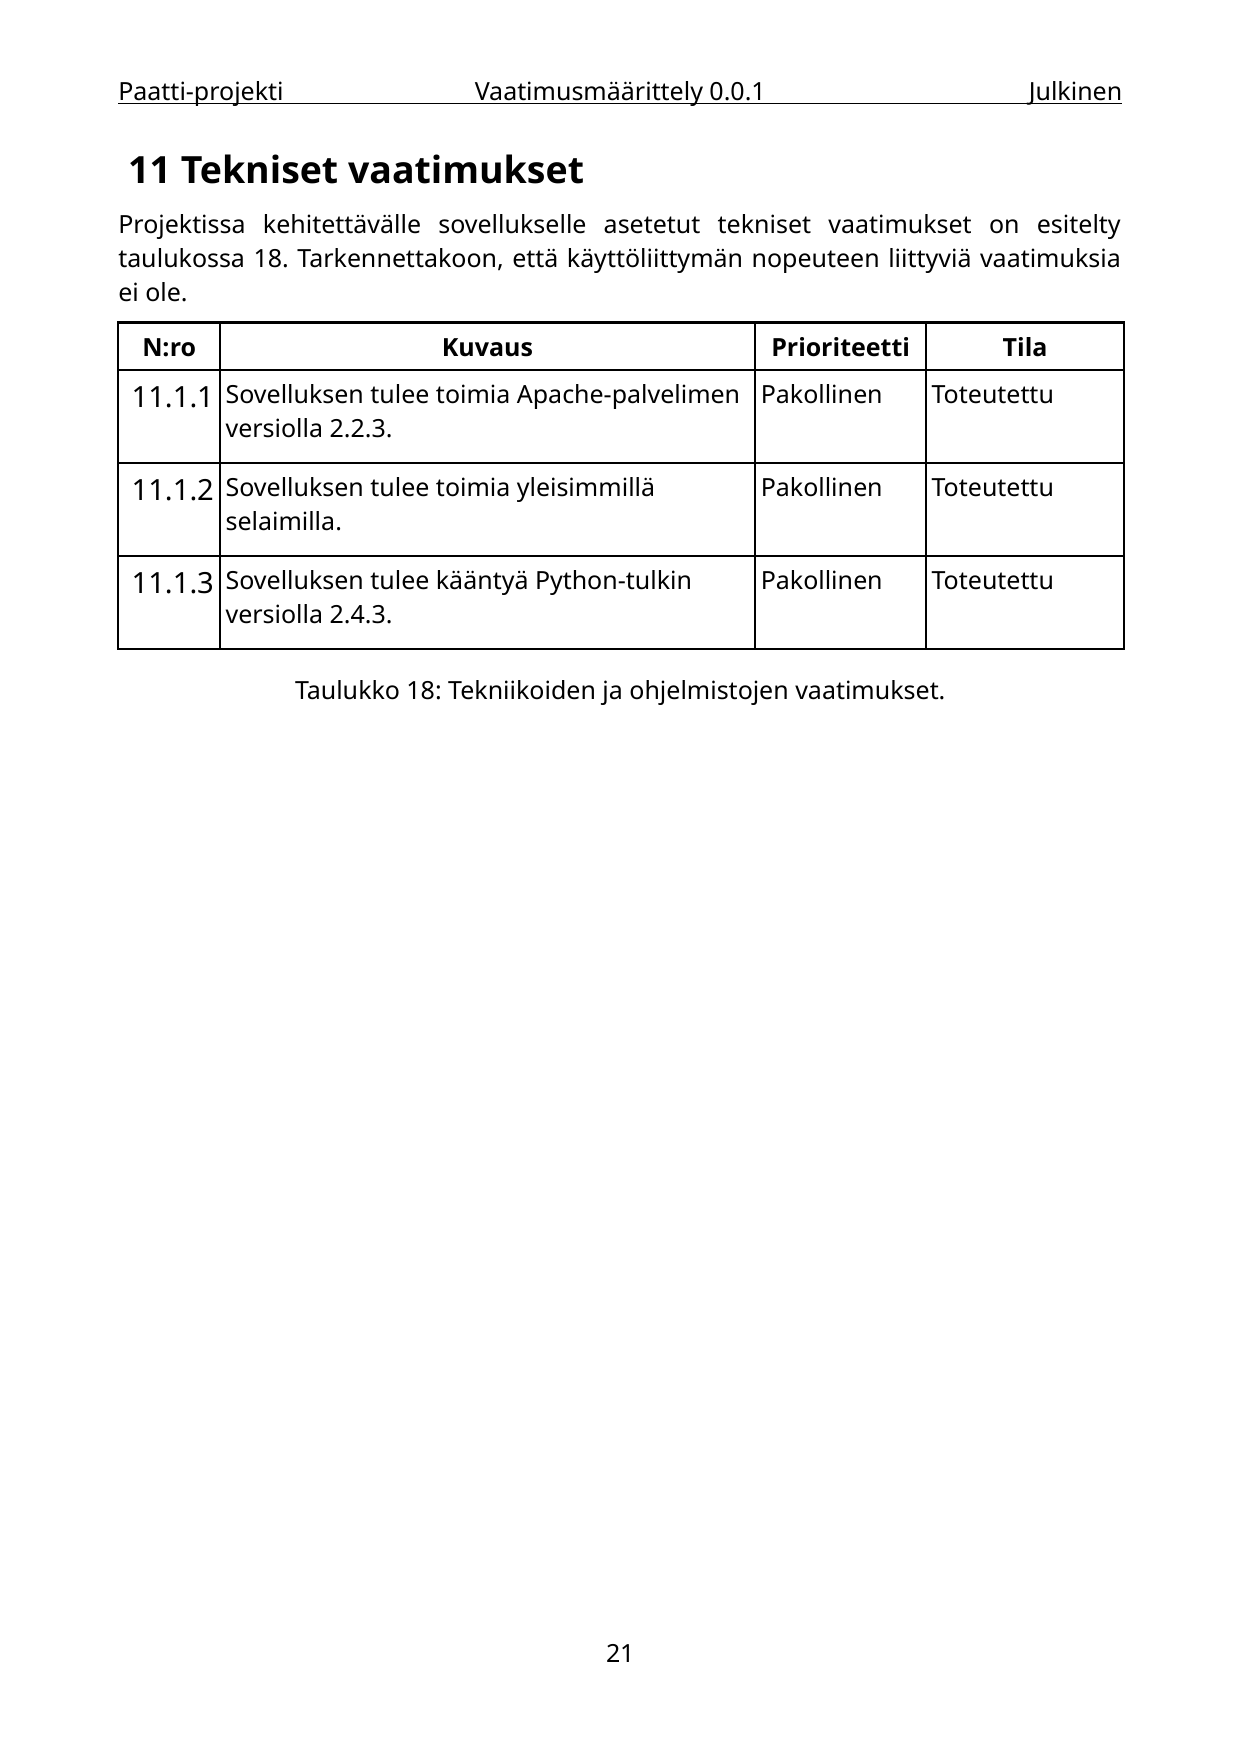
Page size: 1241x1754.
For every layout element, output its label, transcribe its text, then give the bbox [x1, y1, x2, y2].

table_cell Sovelluksen tulee toimia yleisimmillä selaimilla. [221, 464, 754, 555]
table_cell Toteutettu [927, 371, 1123, 462]
table_header Kuvaus [221, 324, 754, 369]
table_header N:ro [119, 324, 219, 369]
text Taulukko 18: Tekniikoiden ja ohjelmistojen vaatimukset. [118, 672, 1122, 706]
table_cell [119, 557, 219, 648]
table_cell Toteutettu [927, 464, 1123, 555]
table_cell [119, 371, 219, 462]
table_cell Sovelluksen tulee toimia Apache-palvelimen versiolla 2.2.3. [221, 371, 754, 462]
subtitle Tekniset vaatimukset [118, 143, 1122, 194]
table_cell [119, 464, 219, 555]
table_cell Toteutettu [927, 557, 1123, 648]
table_cell Sovelluksen tulee kääntyä Python-tulkin versiolla 2.4.3. [221, 557, 754, 648]
text Projektissa kehitettävälle sovellukselle asetetut tekniset vaatimukset on esitelty taulukossa 18. Tarkennettakoon, että käyttöliittymän nopeuteen liittyviä vaatimuksia ei ole. [118, 207, 1122, 309]
table_header Tila [927, 324, 1123, 369]
table_cell Pakollinen [756, 464, 925, 555]
table_cell Pakollinen [756, 371, 925, 462]
table_header Prioriteetti [756, 324, 925, 369]
table_cell Pakollinen [756, 557, 925, 648]
